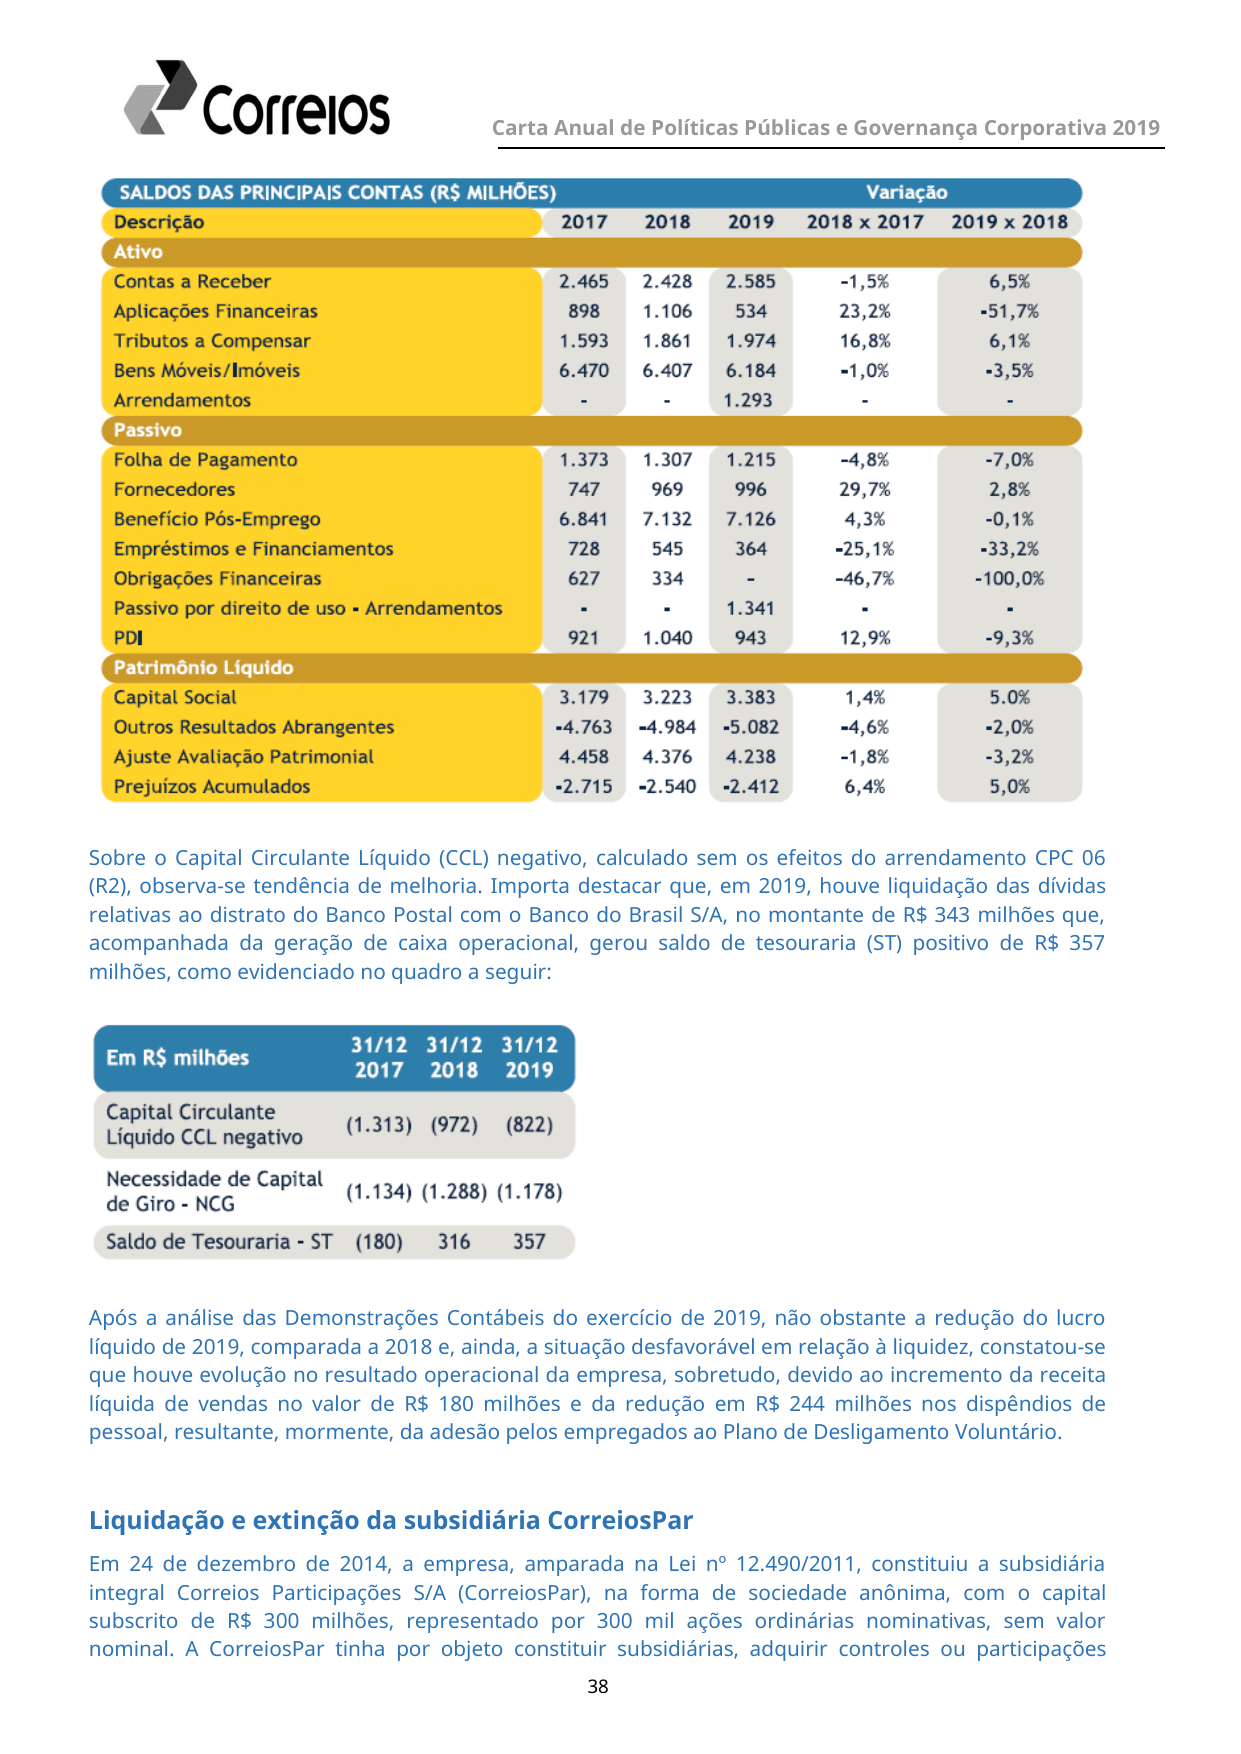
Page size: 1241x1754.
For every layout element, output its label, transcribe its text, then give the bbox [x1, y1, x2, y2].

picture [88, 165, 1108, 815]
text Liquidação e extinção da subsidiária CorreiosPar [89, 1503, 1107, 1537]
list Em 24 de dezembro de 2014, a empresa, amparada na Lei nº 12.490/2011, constituiu a subsidiária integral Correios Participações S/A (CorreiosPar), na forma de sociedade anônima, com o capital subscrito de R$ 300 milhões, representado por 300 mil ações ordinárias nominativas, sem valor nominal. A CorreiosPar tinha por objeto constituir subsidiárias, adquirir controles ou participações [89, 1549, 1107, 1663]
picture [80, 1013, 583, 1271]
picture [122, 59, 390, 136]
text Sobre o Capital Circulante Líquido (CCL) negativo, calculado sem os efeitos do arrendamento CPC 06 (R2), observa-se tendência de melhoria. Importa destacar que, em 2019, houve liquidação das dívidas relativas ao distrato do Banco Postal com o Banco do Brasil S/A, no montante de R$ 343 milhões que, acompanhada da geração de caixa operacional, gerou saldo de tesouraria (ST) positivo de R$ 357 milhões, como evidenciado no quadro a seguir: [89, 843, 1107, 985]
text Após a análise das Demonstrações Contábeis do exercício de 2019, não obstante a redução do lucro líquido de 2019, comparada a 2018 e, ainda, a situação desfavorável em relação à liquidez, constatou-se que houve evolução no resultado operacional da empresa, sobretudo, devido ao incremento da receita líquida de vendas no valor de R$ 180 milhões e da redução em R$ 244 milhões nos dispêndios de pessoal, resultante, mormente, da adesão pelos empregados ao Plano de Desligamento Voluntário. [89, 1303, 1107, 1446]
